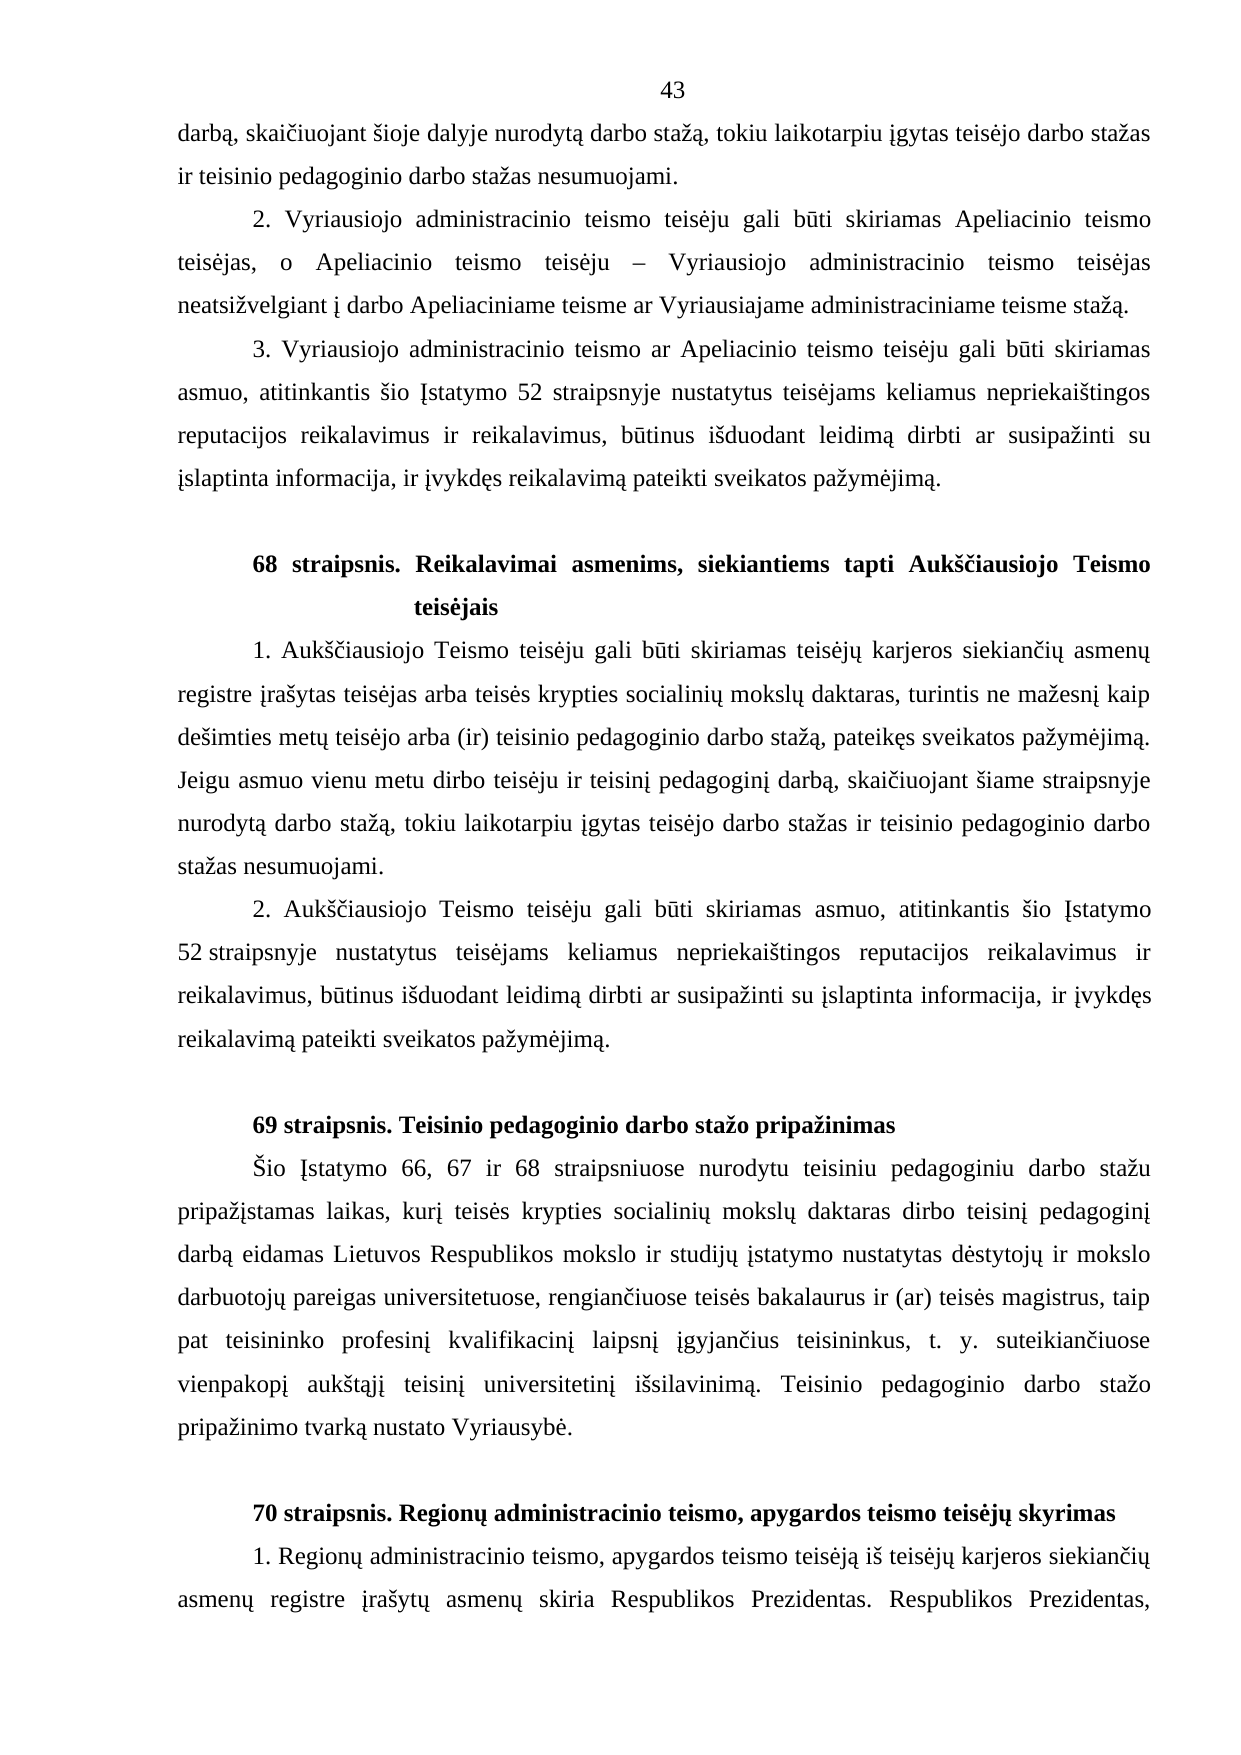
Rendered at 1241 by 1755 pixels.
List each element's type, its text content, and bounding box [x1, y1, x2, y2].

text 70 straipsnis. Regionų administracinio teismo, apygardos teismo teisėjų skyrimas [177, 1498, 1152, 1527]
text darbą, skaičiuojant šioje dalyje nurodytą darbo stažą, tokiu laikotarpiu įgytas teisėjo darbo stažas ir teisinio pedagoginio darbo stažas nesumuojami. [177, 118, 1152, 190]
text 3. Vyriausiojo administracinio teismo ar Apeliacinio teismo teisėju gali būti skiriamas asmuo, atitinkantis šio Įstatymo 52 straipsnyje nustatytus teisėjams keliamus nepriekaištingos reputacijos reikalavimus ir reikalavimus, būtinus išduodant leidimą dirbti ar susipažinti su įslaptinta informacija, ir įvykdęs reikalavimą pateikti sveikatos pažymėjimą. [177, 334, 1152, 492]
text 2. Aukščiausiojo Teismo teisėju gali būti skiriamas asmuo, atitinkantis šio Įstatymo 52 straipsnyje nustatytus teisėjams keliamus nepriekaištingos reputacijos reikalavimus ir reikalavimus, būtinus išduodant leidimą dirbti ar susipažinti su įslaptinta informacija, ir įvykdęs reikalavimą pateikti sveikatos pažymėjimą. [177, 894, 1152, 1052]
text 68 straipsnis. Reikalavimai asmenims, siekiantiems tapti Aukščiausiojo Teismo teisėjais [252, 549, 1152, 621]
text 1. Aukščiausiojo Teismo teisėju gali būti skiriamas teisėjų karjeros siekiančių asmenų registre įrašytas teisėjas arba teisės krypties socialinių mokslų daktaras, turintis ne mažesnį kaip dešimties metų teisėjo arba (ir) teisinio pedagoginio darbo stažą, pateikęs sveikatos pažymėjimą. Jeigu asmuo vienu metu dirbo teisėju ir teisinį pedagoginį darbą, skaičiuojant šiame straipsnyje nurodytą darbo stažą, tokiu laikotarpiu įgytas teisėjo darbo stažas ir teisinio pedagoginio darbo stažas nesumuojami. [177, 636, 1152, 880]
text 1. Regionų administracinio teismo, apygardos teismo teisėją iš teisėjų karjeros siekiančių asmenų registre įrašytų asmenų skiria Respublikos Prezidentas. Respublikos Prezidentas, [177, 1541, 1152, 1613]
text 69 straipsnis. Teisinio pedagoginio darbo stažo pripažinimas [177, 1110, 1152, 1139]
text Šio Įstatymo 66, 67 ir 68 straipsniuose nurodytu teisiniu pedagoginiu darbo stažu pripažįstamas laikas, kurį teisės krypties socialinių mokslų daktaras dirbo teisinį pedagoginį darbą eidamas Lietuvos Respublikos mokslo ir studijų įstatymo nustatytas dėstytojų ir mokslo darbuotojų pareigas universitetuose, rengiančiuose teisės bakalaurus ir (ar) teisės magistrus, taip pat teisininko profesinį kvalifikacinį laipsnį įgyjančius teisininkus, t. y. suteikiančiuose vienpakopį aukštąjį teisinį universitetinį išsilavinimą. Teisinio pedagoginio darbo stažo pripažinimo tvarką nustato Vyriausybė. [177, 1153, 1152, 1441]
text 2. Vyriausiojo administracinio teismo teisėju gali būti skiriamas Apeliacinio teismo teisėjas, o Apeliacinio teismo teisėju – Vyriausiojo administracinio teismo teisėjas neatsižvelgiant į darbo Apeliaciniame teisme ar Vyriausiajame administraciniame teisme stažą. [177, 204, 1152, 319]
